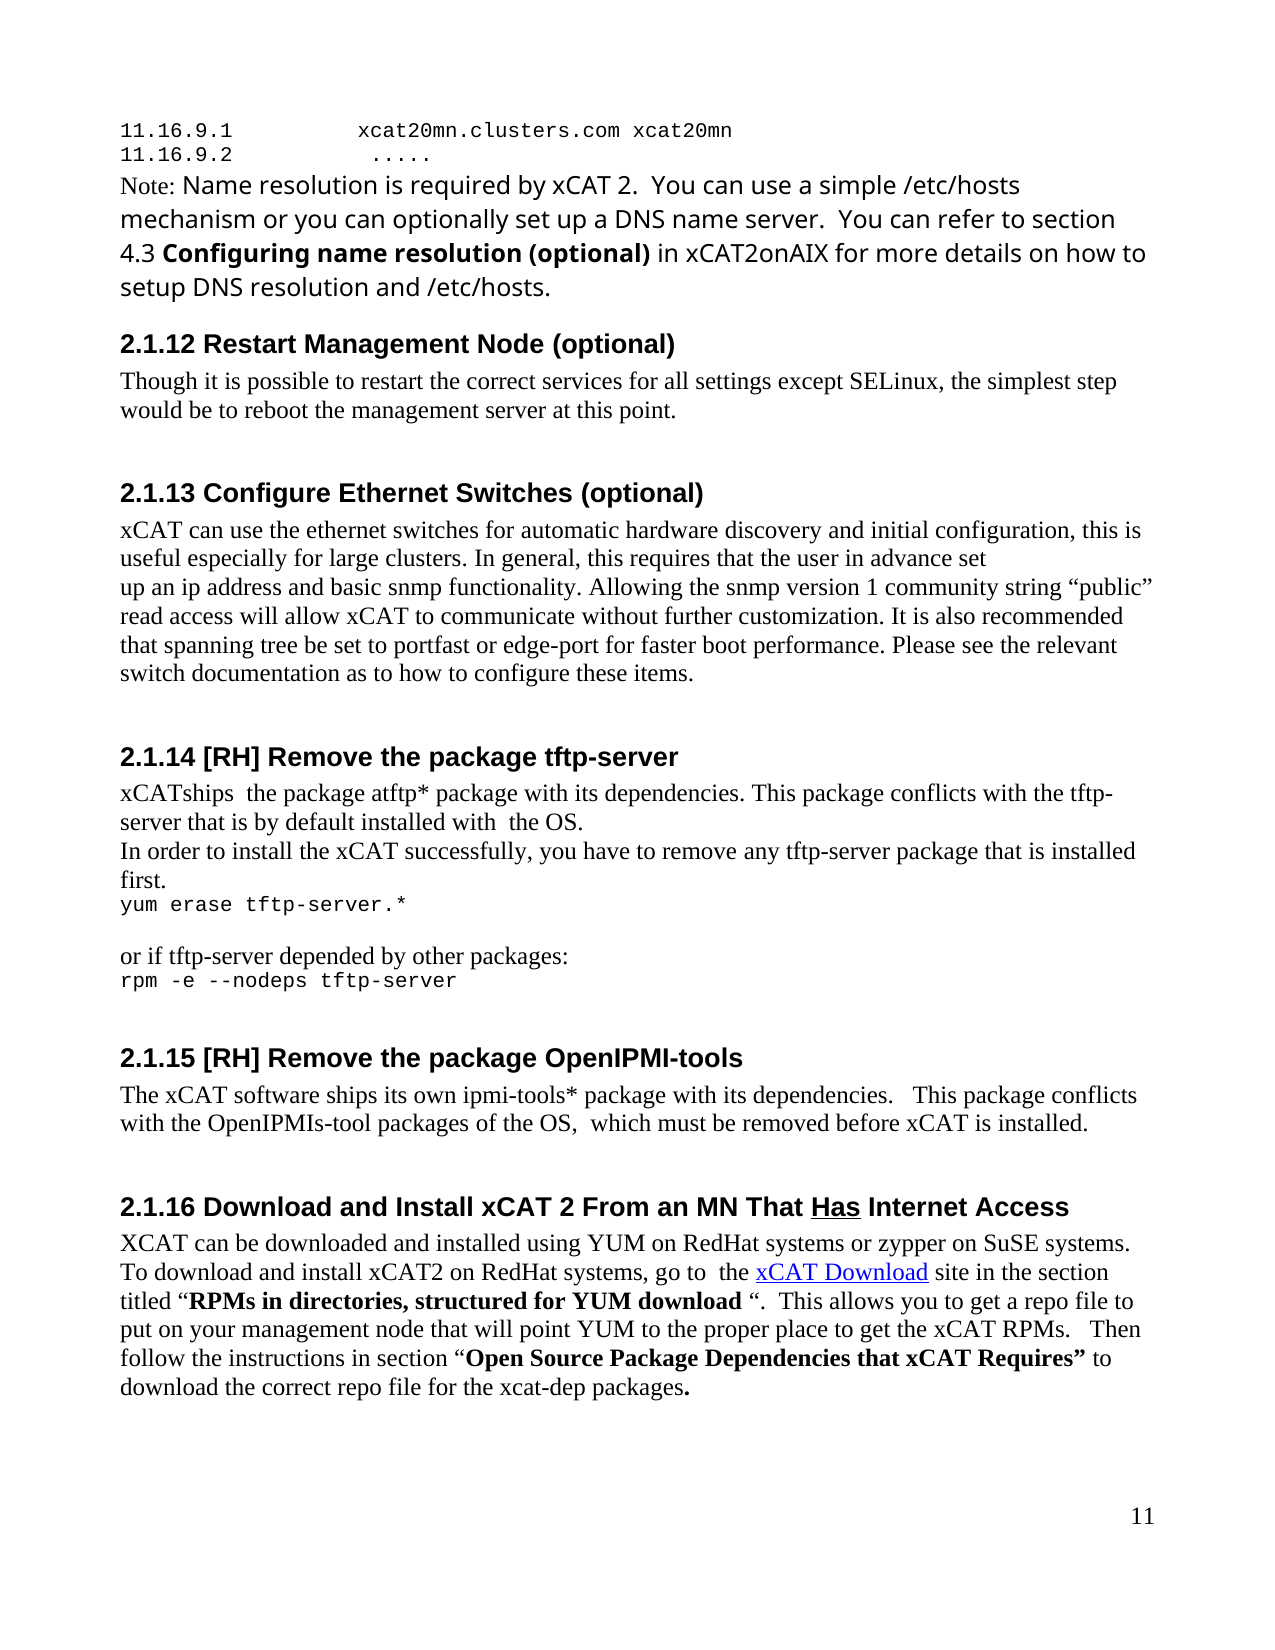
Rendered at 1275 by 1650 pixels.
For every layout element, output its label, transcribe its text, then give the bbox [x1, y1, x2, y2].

text xCATships the package atftp* package with its dependencies. This package conflicts with the tftp-server that is by default installed with the OS. [120, 778, 1155, 836]
subtitle [RH] Remove the package tftp-server [120, 741, 1155, 772]
text would be to reboot the management server at this point. [120, 395, 1155, 423]
text yum erase tftp-server.* [120, 893, 1155, 917]
text up an ip address and basic snmp functionality. Allowing the snmp version 1 community string “public” [120, 572, 1155, 601]
text rpm -e --nodeps tftp-server [120, 969, 1155, 993]
text switch documentation as to how to configure these items. [120, 658, 1155, 687]
text To download and install xCAT2 on RedHat systems, go to the xCAT Download site in the section titled “RPMs in directories, structured for YUM download “. This allows you to get a repo file to put on your management node that will point YUM to the proper place to get the xCAT RPMs. Then follow the instructions in section “Open Source Package Dependencies that xCAT Requires” to download the correct repo file for the xcat-dep packages. [120, 1257, 1155, 1401]
text that spanning tree be set to portfast or edge-port for faster boot performance. Please see the relevant [120, 630, 1155, 658]
text xCAT can use the ethernet switches for automatic hardware discovery and initial configuration, this is useful especially for large clusters. In general, this requires that the user in advance set [120, 515, 1155, 572]
subtitle Restart Management Node (optional) [120, 328, 1155, 360]
list xcat20mn.clusters.com xcat20mn [120, 120, 1155, 144]
text The xCAT software ships its own ipmi-tools* package with its dependencies. This package conflicts with the OpenIPMIs-tool packages of the OS, which must be removed before xCAT is installed. [120, 1080, 1155, 1137]
list ..... [120, 144, 1155, 167]
subtitle [RH] Remove the package OpenIPMI-tools [120, 1042, 1155, 1073]
text or if tftp-server depended by other packages: [120, 941, 1155, 969]
list In order to install the xCAT successfully, you have to remove any tftp-server package that is installed first. [120, 836, 1155, 893]
text Though it is possible to restart the correct services for all settings except SELinux, the simplest step [120, 366, 1155, 395]
subtitle Download and Install xCAT 2 From an MN That Has Internet Access [120, 1191, 1155, 1222]
text XCAT can be downloaded and installed using YUM on RedHat systems or zypper on SuSE systems. [120, 1228, 1155, 1257]
text Note: Name resolution is required by xCAT 2. You can use a simple /etc/hosts mechanism or you can optionally set up a DNS name server. You can refer to section 4.3 Configuring name resolution (optional) in xCAT2onAIX for more details on how to setup DNS resolution and /etc/hosts. [120, 167, 1155, 303]
text read access will allow xCAT to communicate without further customization. It is also recommended [120, 601, 1155, 630]
subtitle Configure Ethernet Switches (optional) [120, 477, 1155, 508]
